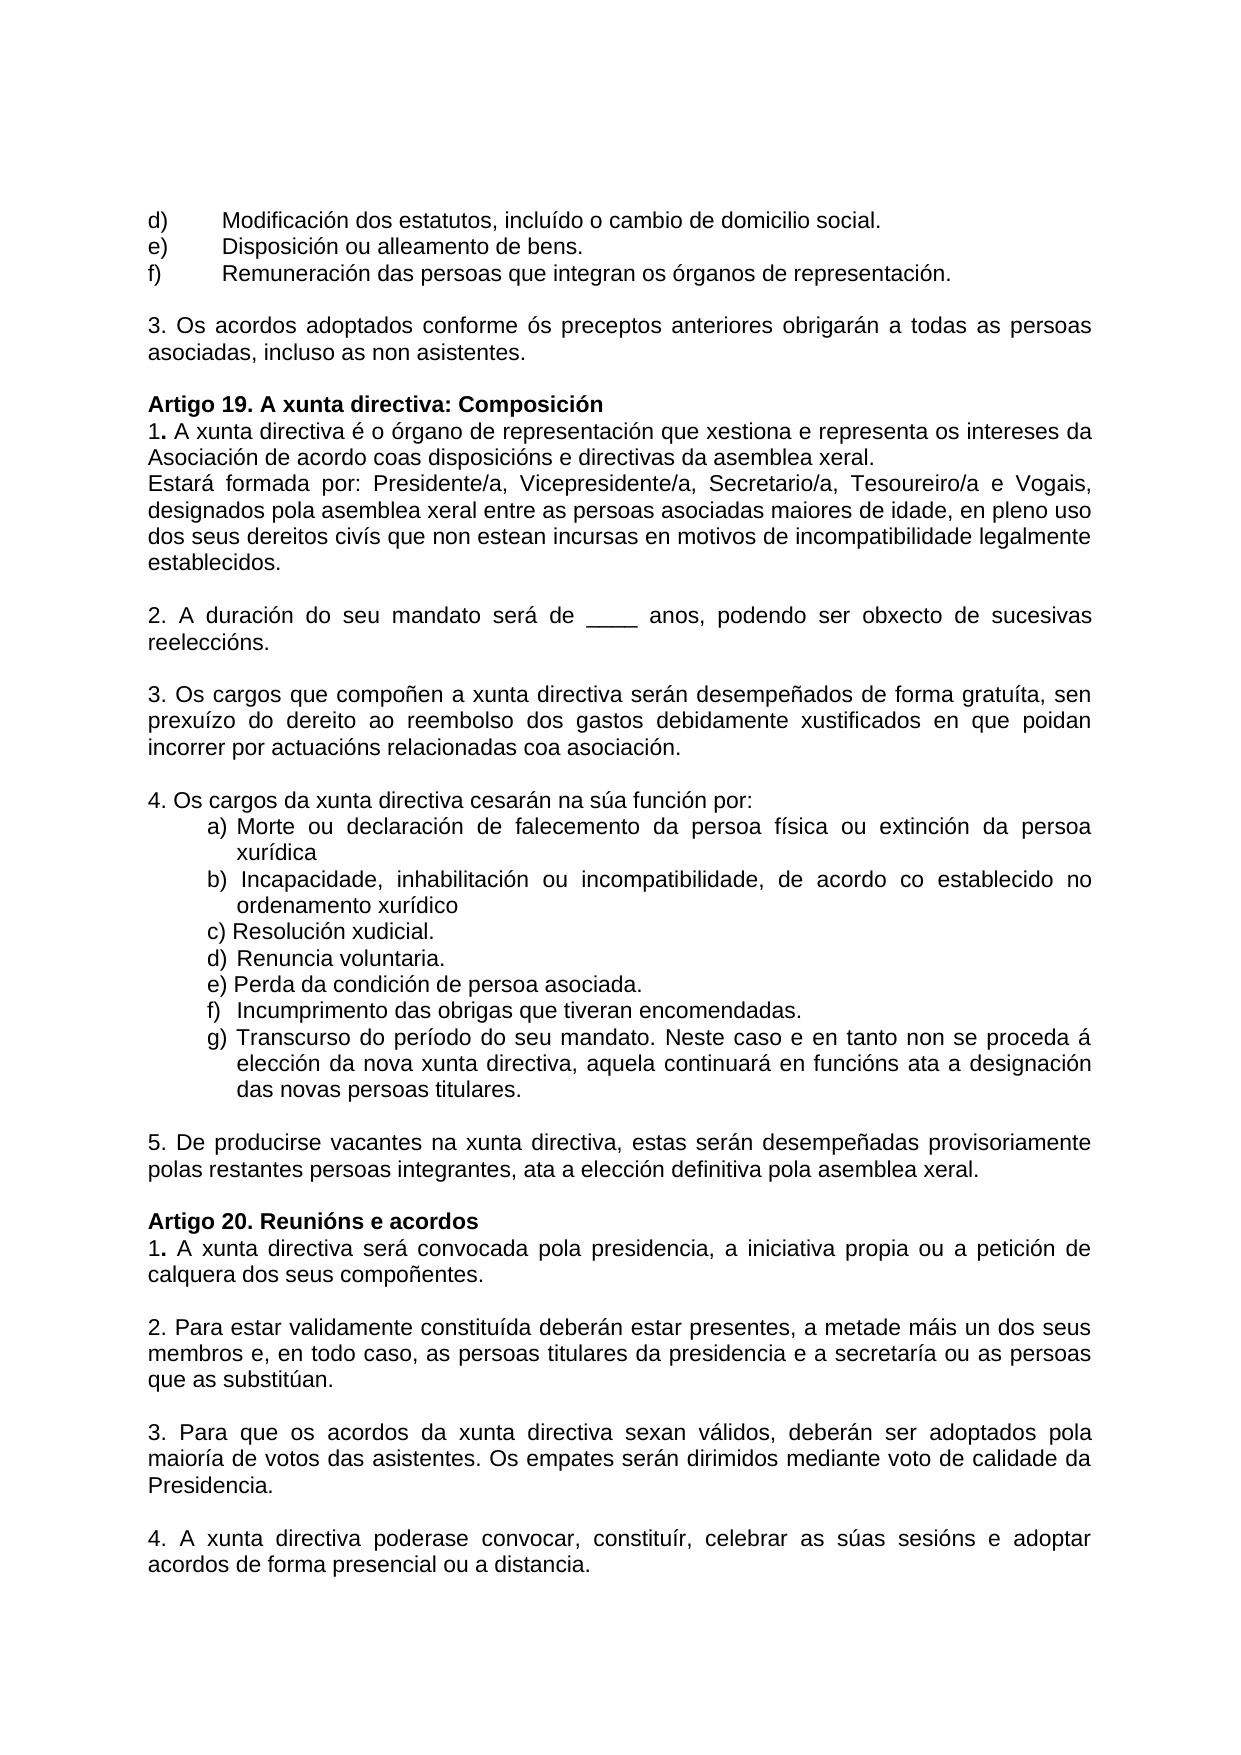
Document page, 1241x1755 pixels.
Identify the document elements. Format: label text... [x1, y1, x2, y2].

text 4. Os cargos da xunta directiva cesarán na súa función por: [148, 787, 1093, 813]
text e) Perda da condición de persoa asociada. [207, 971, 1093, 997]
text 3. Para que os acordos da xunta directiva sexan válidos, deberán ser adoptados pola maioría de votos das asistentes. Os empates serán dirimidos mediante voto de calidade da Presidencia. [148, 1419, 1093, 1498]
text 2. Para estar validamente constituída deberán estar presentes, a metade máis un dos seus membros e, en todo caso, as persoas titulares da presidencia e a secretaría ou as persoas que as substitúan. [148, 1314, 1093, 1393]
text 1. A xunta directiva será convocada pola presidencia, a iniciativa propia ou a petición de calquera dos seus compoñentes. [148, 1234, 1093, 1287]
text 5. De producirse vacantes na xunta directiva, estas serán desempeñadas provisoriamente polas restantes persoas integrantes, ata a elección definitiva pola asemblea xeral. [148, 1129, 1093, 1182]
list Remuneración das persoas que integran os órganos de representación. [148, 259, 1093, 286]
text 4. A xunta directiva poderase convocar, constituír, celebrar as súas sesións e adoptar acordos de forma presencial ou a distancia. [148, 1524, 1093, 1577]
text a) Morte ou declaración de falecemento da persoa física ou extinción da persoa xurídica [207, 813, 1093, 866]
text 3. Os cargos que compoñen a xunta directiva serán desempeñados de forma gratuíta, sen prexuízo do dereito ao reembolso dos gastos debidamente xustificados en que poidan incorrer por actuacións relacionadas coa asociación. [148, 681, 1093, 760]
text f) Incumprimento das obrigas que tiveran encomendadas. [207, 997, 1093, 1024]
text 1. A xunta directiva é o órgano de representación que xestiona e representa os intereses da Asociación de acordo coas disposicións e directivas da asemblea xeral. [148, 418, 1093, 470]
text d) Renuncia voluntaria. [207, 945, 1093, 971]
list Disposición ou alleamento de bens. [148, 233, 1093, 259]
text Estará formada por: Presidente/a, Vicepresidente/a, Secretario/a, Tesoureiro/a e Vogais, designados pola asemblea xeral entre as persoas asociadas maiores de idade, en pleno uso dos seus dereitos civís que non estean incursas en motivos de incompatibilidade legalmente establecidos. [148, 470, 1093, 576]
text c) Resolución xudicial. [207, 918, 1093, 945]
text b) Incapacidade, inhabilitación ou incompatibilidade, de acordo co establecido no ordenamento xurídico [207, 866, 1093, 918]
text 2. A duración do seu mandato será de ____ anos, podendo ser obxecto de sucesivas reeleccións. [148, 602, 1093, 655]
text 3. Os acordos adoptados conforme ós preceptos anteriores obrigarán a todas as persoas asociadas, incluso as non asistentes. [148, 312, 1093, 365]
list Modificación dos estatutos, incluído o cambio de domicilio social. [148, 207, 1093, 233]
text g) Transcurso do período do seu mandato. Neste caso e en tanto non se proceda á elección da nova xunta directiva, aquela continuará en funcións ata a designación das novas persoas titulares. [207, 1024, 1093, 1103]
text Artigo 19. A xunta directiva: Composición [148, 391, 1093, 418]
text Artigo 20. Reunións e acordos [148, 1208, 1093, 1234]
